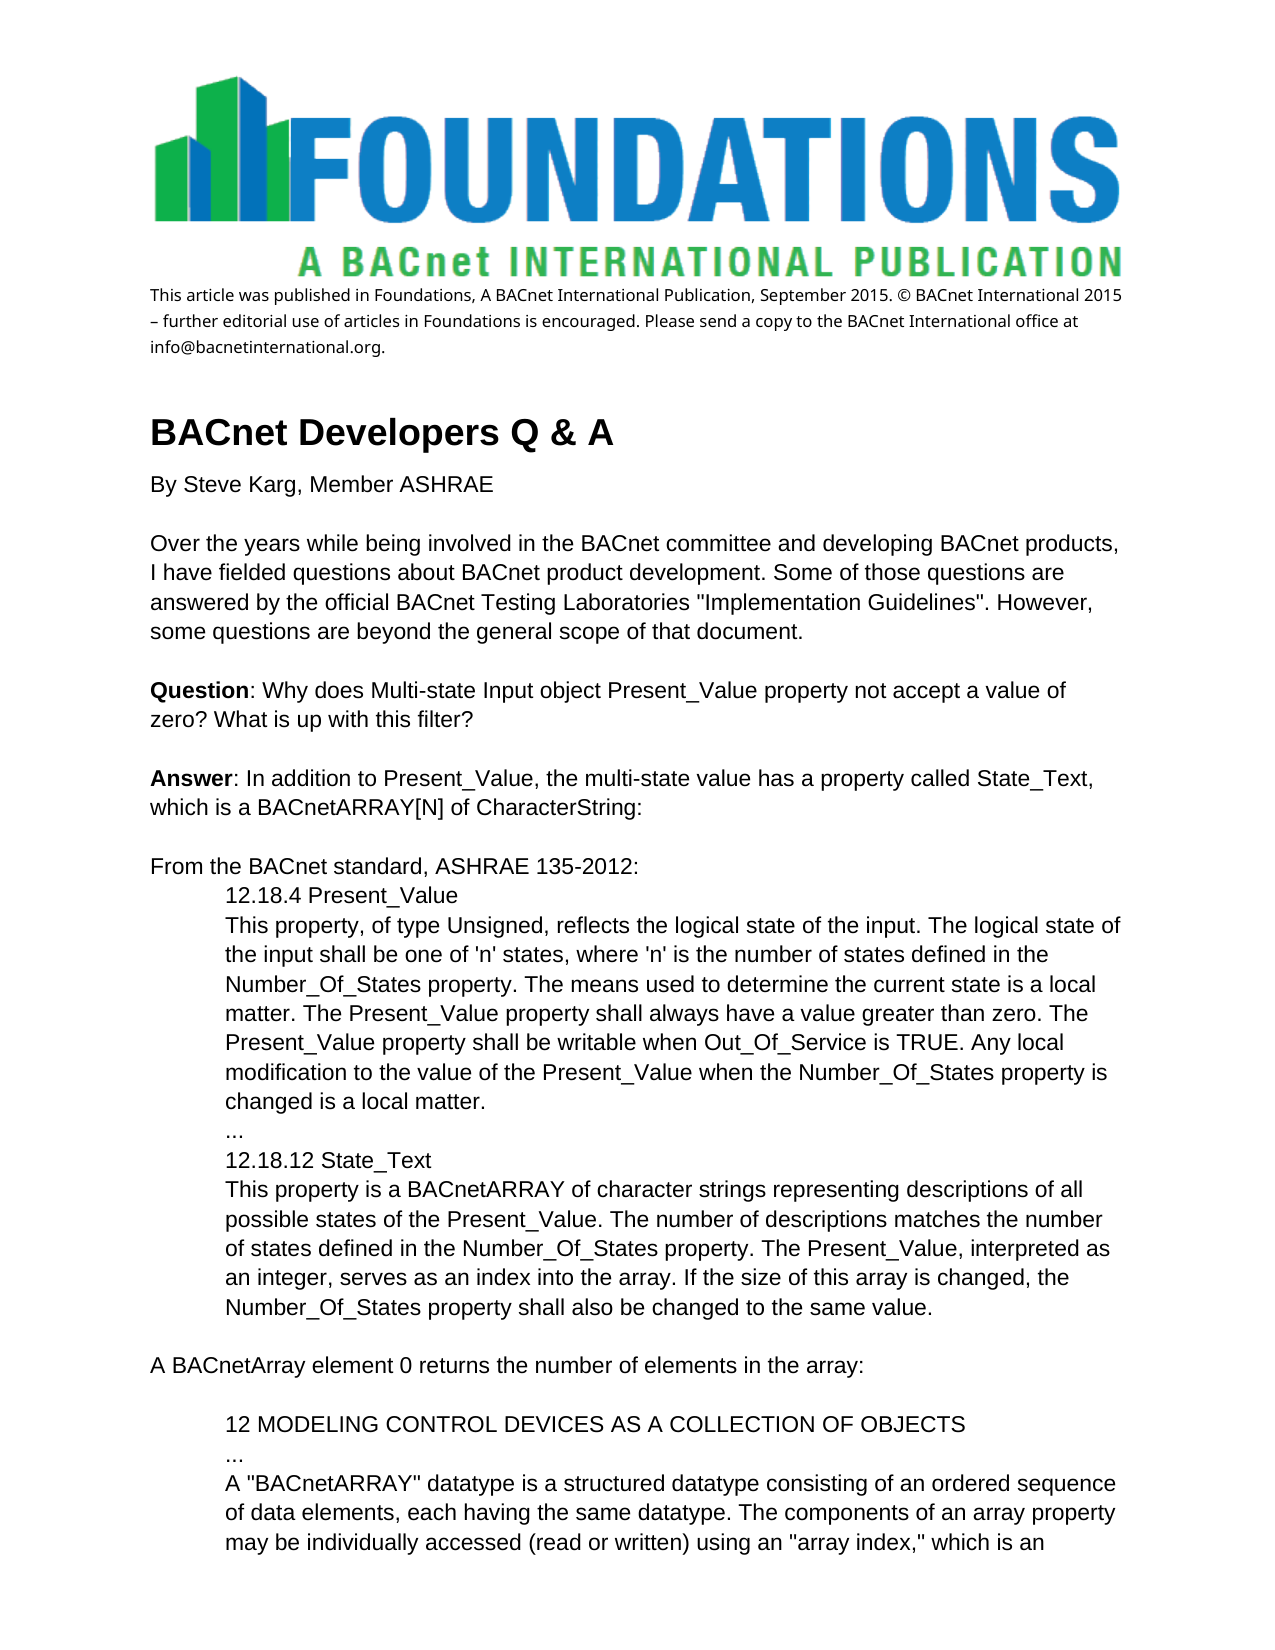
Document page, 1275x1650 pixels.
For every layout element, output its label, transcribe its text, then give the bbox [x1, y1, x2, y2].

text Answer: In addition to Present_Value, the multi-state value has a property called State_Text, which is a BACnetARRAY[N] of CharacterString: [150, 766, 1125, 821]
text This article was published in Foundations, A BACnet International Publication, September 2015. © BACnet International 2015 – further editorial use of articles in Foundations is encouraged. Please send a copy to the BACnet International office at info@bacnetinternational.org. [150, 280, 1125, 358]
text By Steve Karg, Member ASHRAE [150, 472, 1125, 498]
picture [150, 75, 1125, 280]
text Over the years while being involved in the BACnet committee and developing BACnet products, I have fielded questions about BACnet product development. Some of those questions are answered by the official BACnet Testing Laboratories "Implementation Guidelines". However, some questions are beyond the general scope of that document. [150, 531, 1125, 644]
text This property is a BACnetARRAY of character strings representing descriptions of all possible states of the Present_Value. The number of descriptions matches the number of states defined in the Number_Of_States property. The Present_Value, interpreted as an integer, serves as an index into the array. If the size of this array is changed, the Number_Of_States property shall also be changed to the same value. [225, 1177, 1125, 1320]
text 12 MODELING CONTROL DEVICES AS A COLLECTION OF OBJECTS [225, 1412, 1125, 1438]
text 12.18.12 State_Text [225, 1148, 1125, 1173]
text A "BACnetARRAY" datatype is a structured datatype consisting of an ordered sequence of data elements, each having the same datatype. The components of an array property may be individually accessed (read or written) using an "array index," which is an [225, 1471, 1125, 1555]
text ... [225, 1118, 1125, 1144]
text This property, of type Unsigned, reflects the logical state of the input. The logical state of the input shall be one of 'n' states, where 'n' is the number of states defined in the Number_Of_States property. The means used to determine the current state is a local matter. The Present_Value property shall always have a value greater than zero. The Present_Value property shall be writable when Out_Of_Service is TRUE. Any local modification to the value of the Present_Value when the Number_Of_States property is changed is a local matter. [225, 913, 1125, 1114]
text From the BACnet standard, ASHRAE 135-2012: [150, 854, 1125, 879]
text ... [225, 1441, 1125, 1467]
text Question: Why does Multi-state Input object Present_Value property not accept a value of zero? What is up with this filter? [150, 678, 1125, 733]
subtitle BACnet Developers Q & A [150, 411, 1125, 453]
text A BACnetArray element 0 returns the number of elements in the array: [150, 1353, 1125, 1379]
text 12.18.4 Present_Value [225, 883, 1125, 909]
